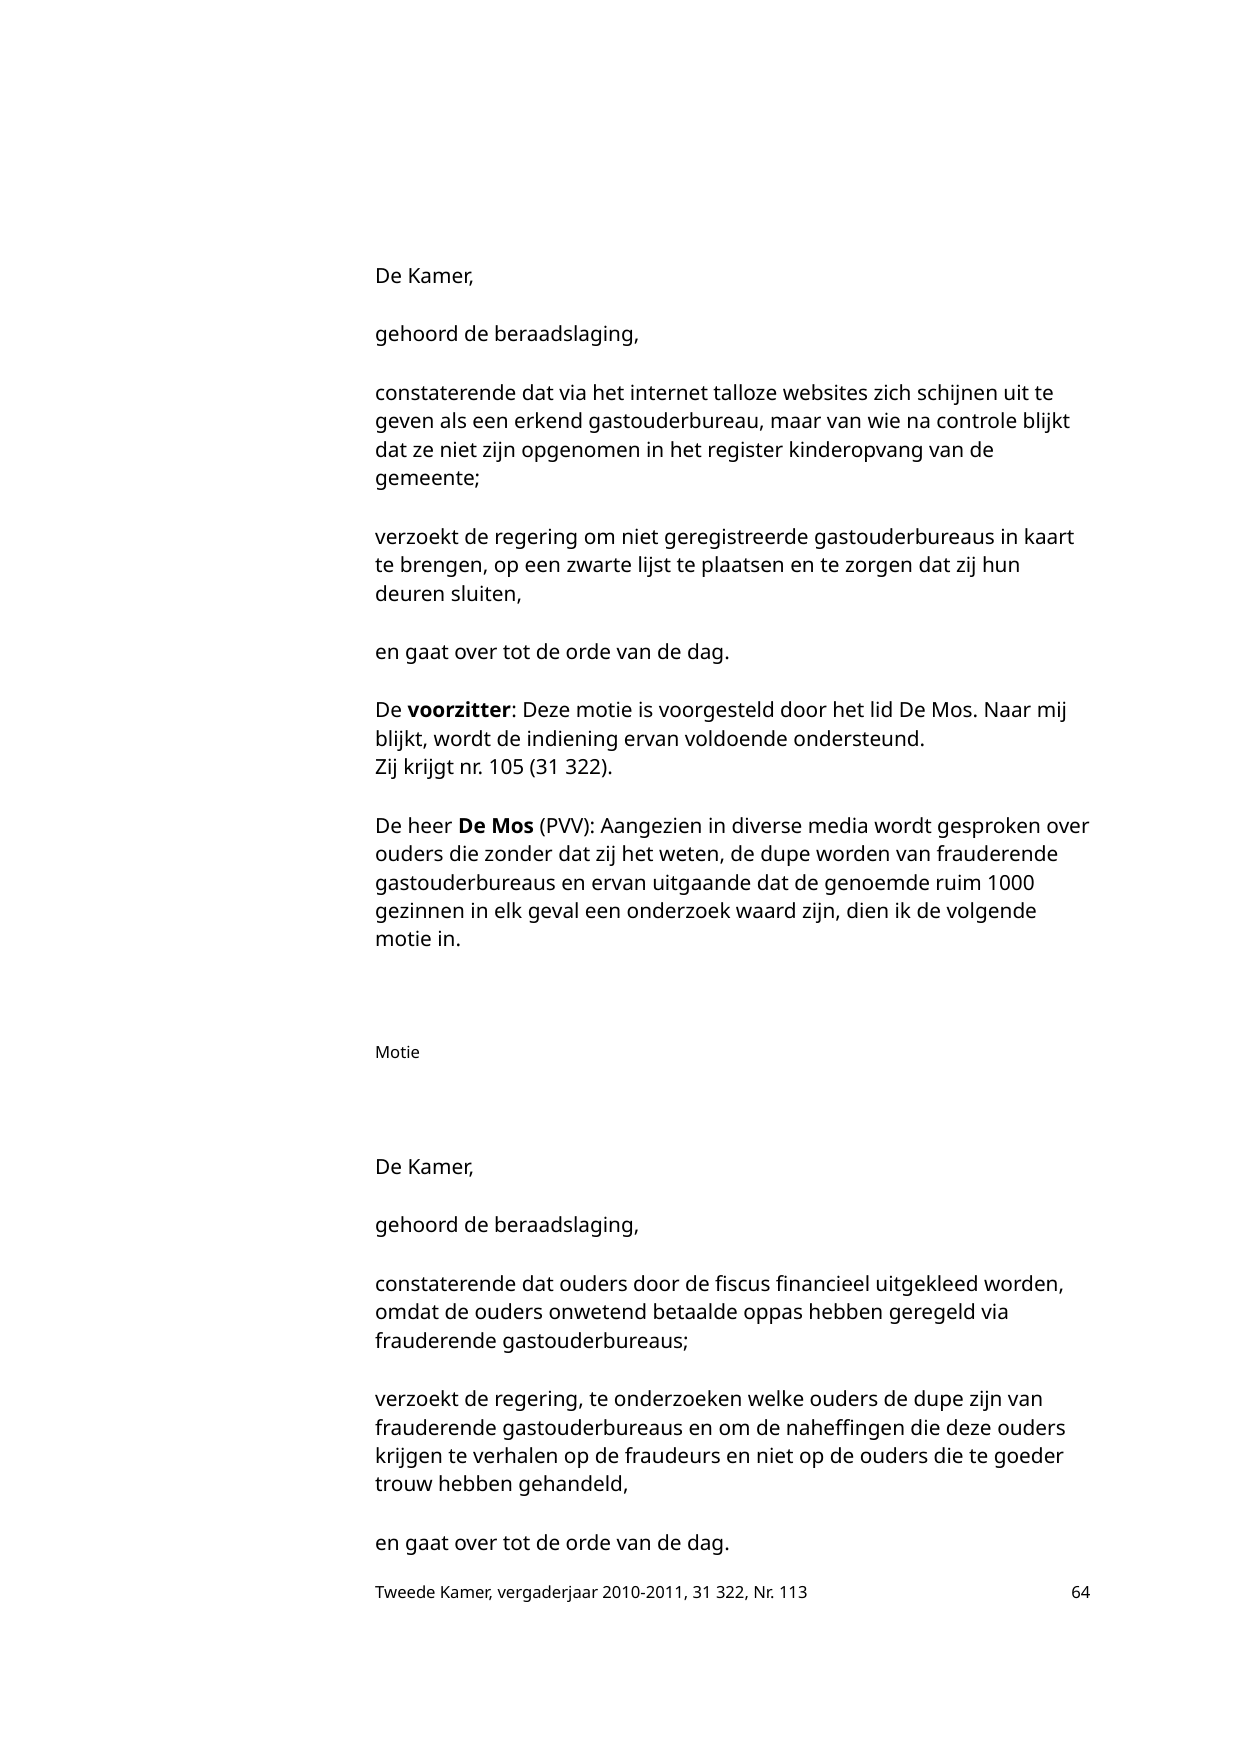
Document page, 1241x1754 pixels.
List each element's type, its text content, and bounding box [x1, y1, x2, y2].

text verzoekt de regering om niet geregistreerde gastouderbureaus in kaart te brengen, op een zwarte lijst te plaatsen en te zorgen dat zij hun deuren sluiten, [375, 522, 1090, 607]
text De heer De Mos (PVV): Aangezien in diverse media wordt gesproken over ouders die zonder dat zij het weten, de dupe worden van frauderende gastouderbureaus en ervan uitgaande dat de genoemde ruim 1000 gezinnen in elk geval een onderzoek waard zijn, dien ik de volgende motie in. [375, 811, 1090, 953]
text gehoord de beraadslaging, [375, 1211, 1090, 1239]
text en gaat over tot de orde van de dag. [375, 637, 1090, 666]
text Zij krijgt nr. 105 (31 322). [375, 752, 1090, 781]
text gehoord de beraadslaging, [375, 319, 1090, 348]
text De voorzitter: Deze motie is voorgesteld door het lid De Mos. Naar mij blijkt, wordt de indiening ervan voldoende ondersteund. [375, 696, 1090, 752]
text verzoekt de regering, te onderzoeken welke ouders de dupe zijn van frauderende gastouderbureaus en om de naheffingen die deze ouders krijgen te verhalen op de fraudeurs en niet op de ouders die te goeder trouw hebben gehandeld, [375, 1384, 1090, 1498]
table_header [375, 150, 1090, 203]
table_header Motie [375, 1041, 1090, 1094]
text De Kamer, [375, 1152, 1090, 1181]
text constaterende dat ouders door de fiscus financieel uitgekleed worden, omdat de ouders onwetend betaalde oppas hebben geregeld via frauderende gastouderbureaus; [375, 1269, 1090, 1354]
text en gaat over tot de orde van de dag. [375, 1528, 1090, 1556]
text De Kamer, [375, 261, 1090, 289]
text constaterende dat via het internet talloze websites zich schijnen uit te geven als een erkend gastouderbureau, maar van wie na controle blijkt dat ze niet zijn opgenomen in het register kinderopvang van de gemeente; [375, 378, 1090, 492]
